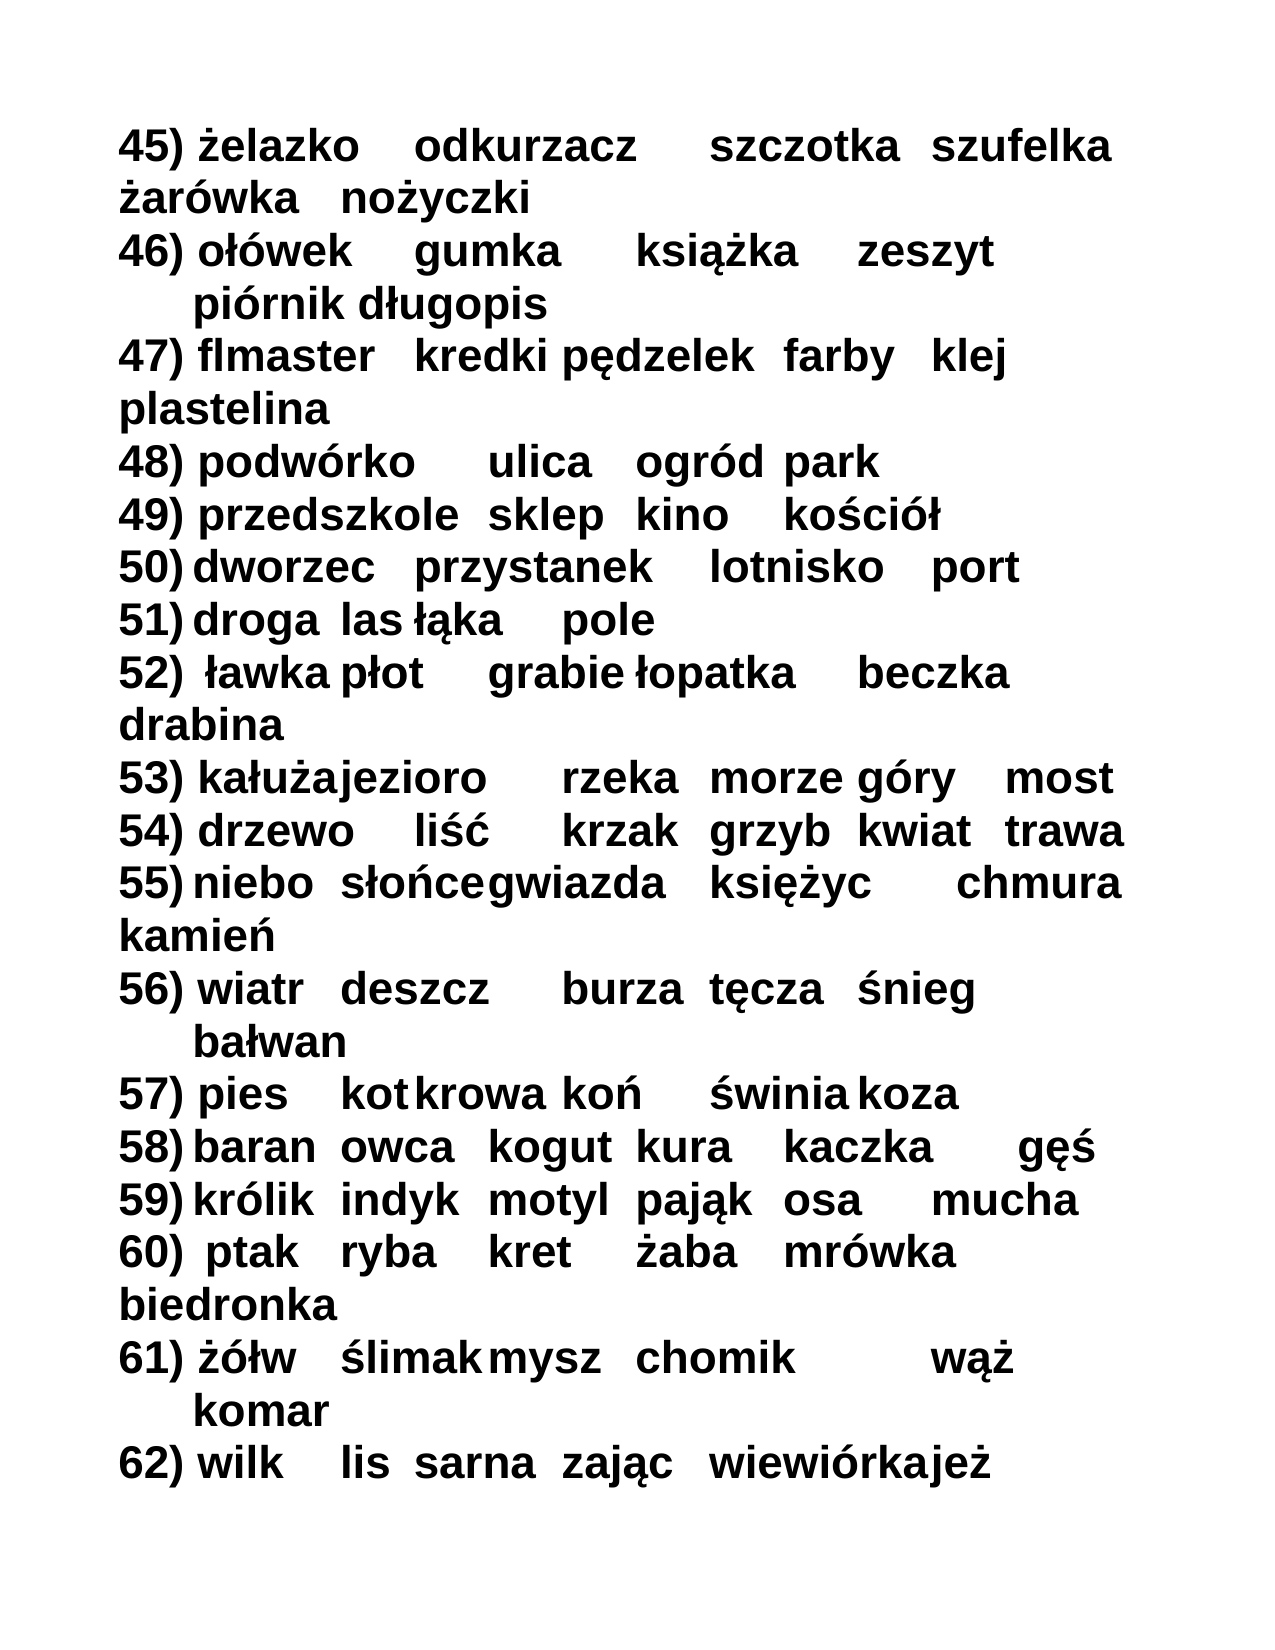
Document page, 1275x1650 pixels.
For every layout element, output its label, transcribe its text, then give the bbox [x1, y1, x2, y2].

text 49) przedszkole sklep kino kościół [118, 487, 1157, 540]
text 50) dworzec przystanek lotnisko port [118, 540, 1157, 592]
text 59) królik indyk motyl pająk osa mucha [118, 1172, 1157, 1225]
text 62) wilk lis sarna zając wiewiórka jeż [118, 1436, 1157, 1488]
text 51) droga las łąka pole [118, 592, 1157, 645]
text 48) podwórko ulica ogród park [118, 434, 1157, 487]
text 54) drzewo liść krzak grzyb kwiat trawa [118, 803, 1157, 856]
text 47) flmaster kredki pędzelek farby klej plastelina [118, 329, 1157, 434]
text 52) ławka płot grabie łopatka beczka drabina [118, 645, 1157, 751]
text 46) ołówek gumka książka zeszyt piórnik długopis [118, 223, 1157, 329]
text 58) baran owca kogut kura kaczka gęś [118, 1119, 1157, 1172]
text 57) pies kot krowa koń świnia koza [118, 1067, 1157, 1119]
text 61) żółw ślimak mysz chomik wąż komar [118, 1330, 1157, 1436]
text 60) ptak ryba kret żaba mrówka biedronka [118, 1225, 1157, 1330]
text 53) kałuża jezioro rzeka morze góry most [118, 751, 1157, 803]
text 45) żelazko odkurzacz szczotka szufelka żarówka nożyczki [118, 118, 1157, 223]
text 56) wiatr deszcz burza tęcza śnieg bałwan [118, 961, 1157, 1067]
text 55) niebo słońce gwiazda księżyc chmura kamień [118, 856, 1157, 961]
